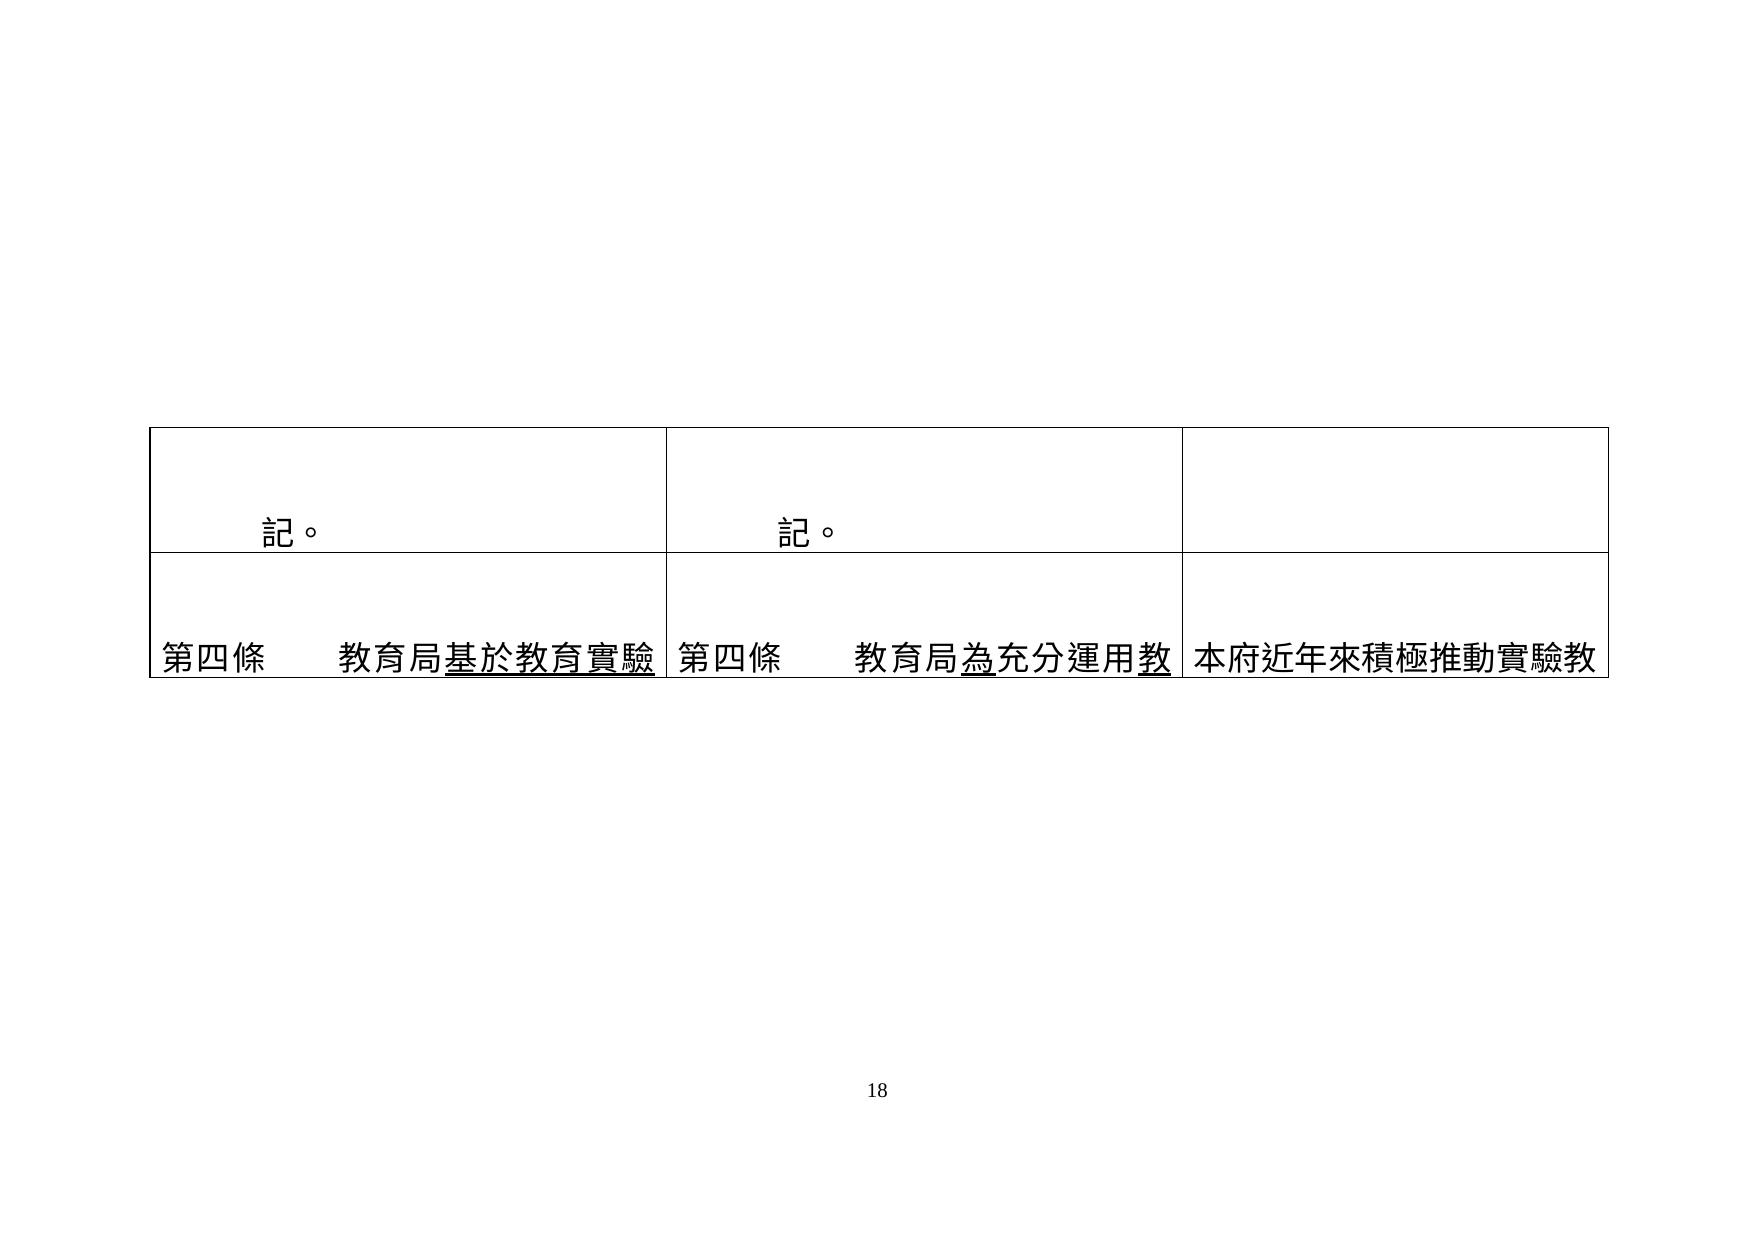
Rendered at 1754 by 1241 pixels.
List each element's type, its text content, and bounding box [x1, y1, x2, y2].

table_cell 記。 [151, 428, 666, 552]
table_cell 記。 [667, 428, 1182, 552]
table_cell 第四條 教育局為充分運用教 [667, 553, 1182, 677]
table_cell [1183, 428, 1608, 552]
table_cell 第四條 教育局基於教育實驗 [151, 553, 666, 677]
table_cell 本府近年來積極推動實驗教 [1183, 553, 1608, 677]
